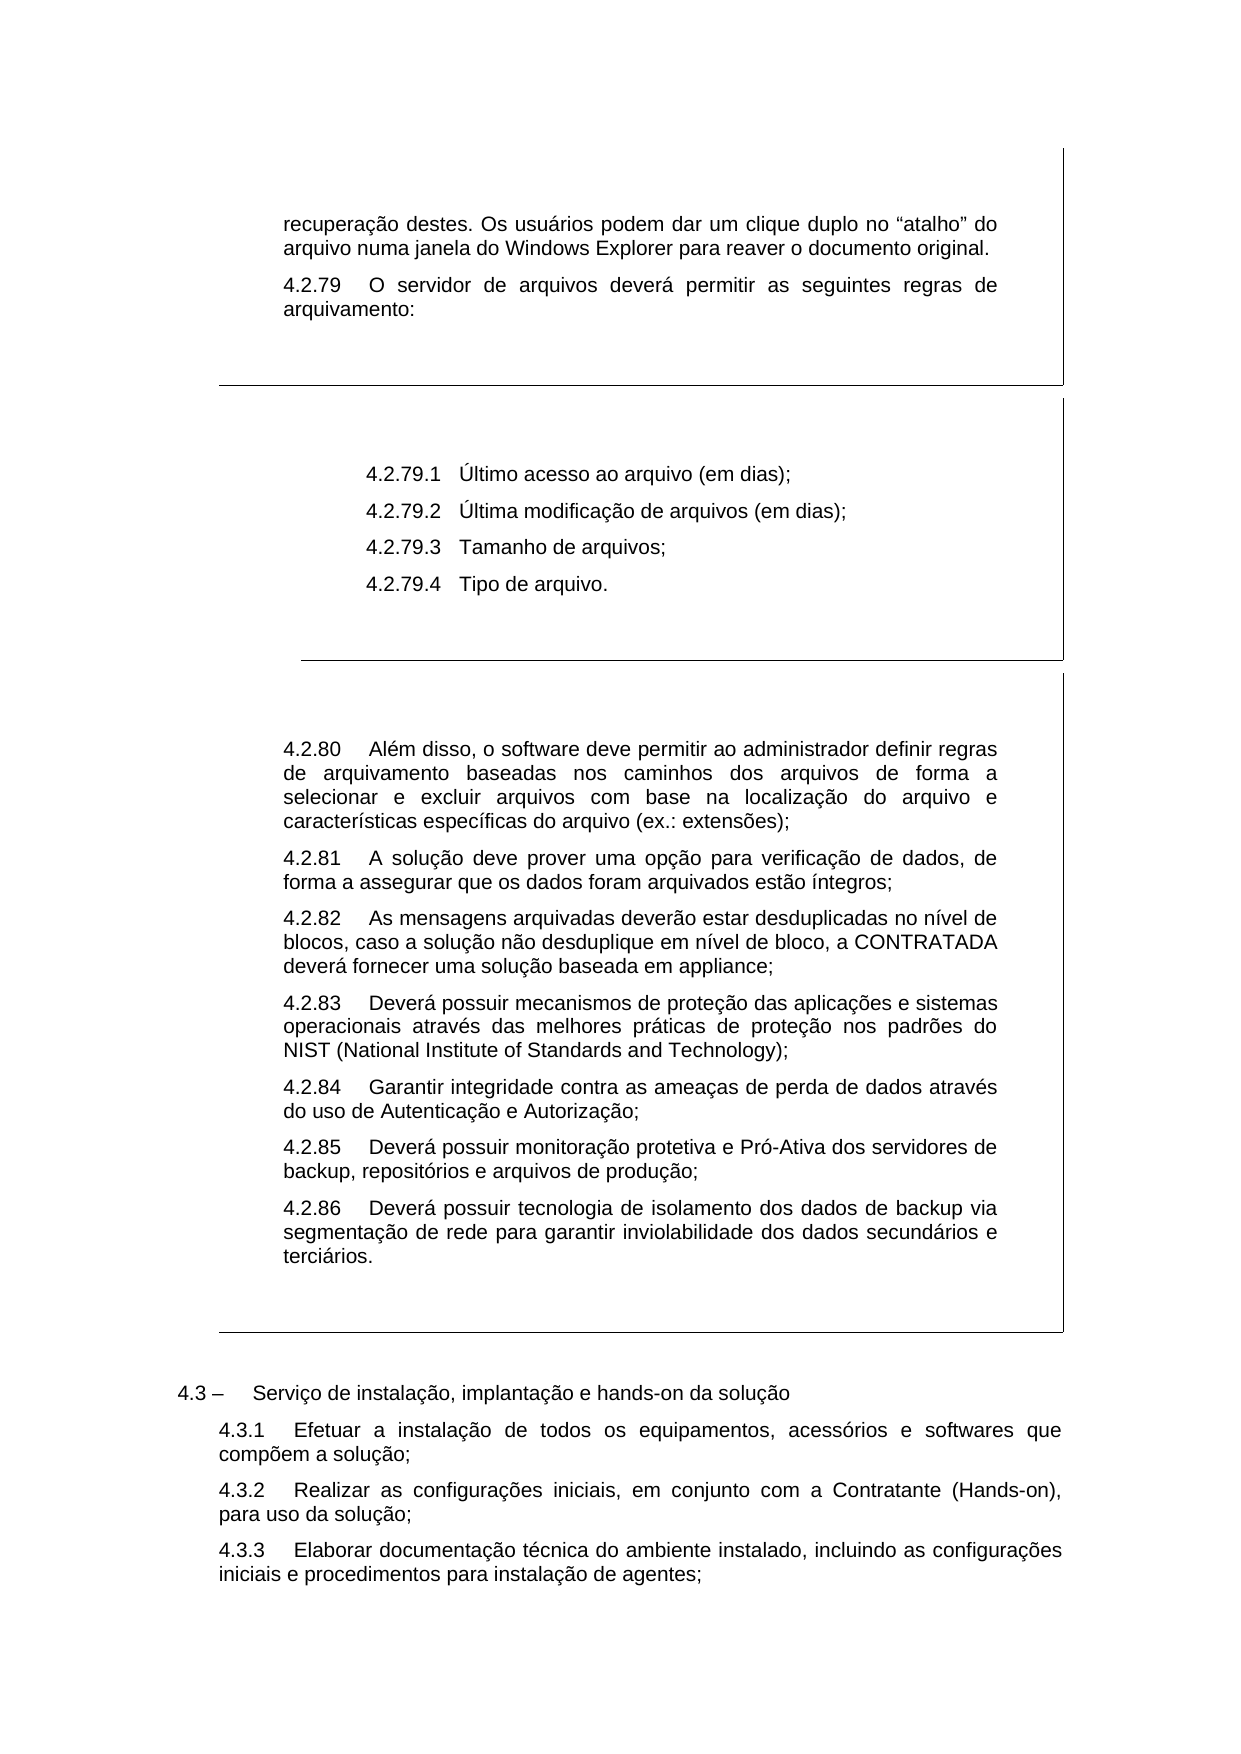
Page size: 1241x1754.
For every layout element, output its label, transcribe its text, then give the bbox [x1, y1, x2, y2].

list A solução deve prover uma opção para verificação de dados, de forma a assegurar que os dados foram arquivados estão íntegros; [218, 781, 1063, 841]
list Elaborar documentação técnica do ambiente instalado, incluindo as configurações iniciais e procedimentos para instalação de agentes; [218, 1538, 1063, 1586]
list Deverá possuir tecnologia de isolamento dos dados de backup via segmentação de rede para garantir inviolabilidade dos dados secundários e terciários. [218, 1131, 1063, 1332]
list Deverá possuir monitoração protetiva e Pró-Ativa dos servidores de backup, repositórios e arquivos de produção; [218, 1071, 1063, 1131]
list As mensagens arquivadas deverão estar desduplicadas no nível de blocos, caso a solução não desduplique em nível de bloco, a CONTRATADA deverá fornecer uma solução baseada em appliance; [218, 841, 1063, 926]
list O servidor de arquivos deverá permitir as seguintes regras de arquivamento: [218, 208, 1063, 385]
list Tamanho de arquivos; [301, 471, 1063, 507]
list Serviço de instalação, implantação e hands-on da solução [177, 1381, 1063, 1405]
list Além disso, o software deve permitir ao administrador definir regras de arquivamento baseadas nos caminhos dos arquivos de forma a selecionar e excluir arquivos com base na localização do arquivo e características específicas do arquivo (ex.: extensões); [218, 673, 1063, 781]
list Realizar as configurações iniciais, em conjunto com a Contratante (Hands-on), para uso da solução; [218, 1478, 1063, 1526]
list Última modificação de arquivos (em dias); [301, 434, 1063, 471]
list Garantir integridade contra as ameaças de perda de dados através do uso de Autenticação e Autorização; [218, 1010, 1063, 1071]
list Efetuar a instalação de todos os equipamentos, acessórios e softwares que compõem a solução; [218, 1417, 1063, 1465]
list Último acesso ao arquivo (em dias); [301, 398, 1063, 434]
list Deverá possuir mecanismos de proteção das aplicações e sistemas operacionais através das melhores práticas de proteção nos padrões do NIST (National Institute of Standards and Technology); [218, 926, 1063, 1010]
list Tipo de arquivo. [301, 507, 1063, 660]
list Para arquivamento de “filesystem” ou “fileshare” o software deve ser capaz de automaticamente arquivar documentos satisfazendo certo critério e substituí-los por “atalhos” que contêm as informações para a recuperação destes. Os usuários podem dar um clique duplo no “atalho” do arquivo numa janela do Windows Explorer para reaver o documento original. [218, 148, 1063, 208]
